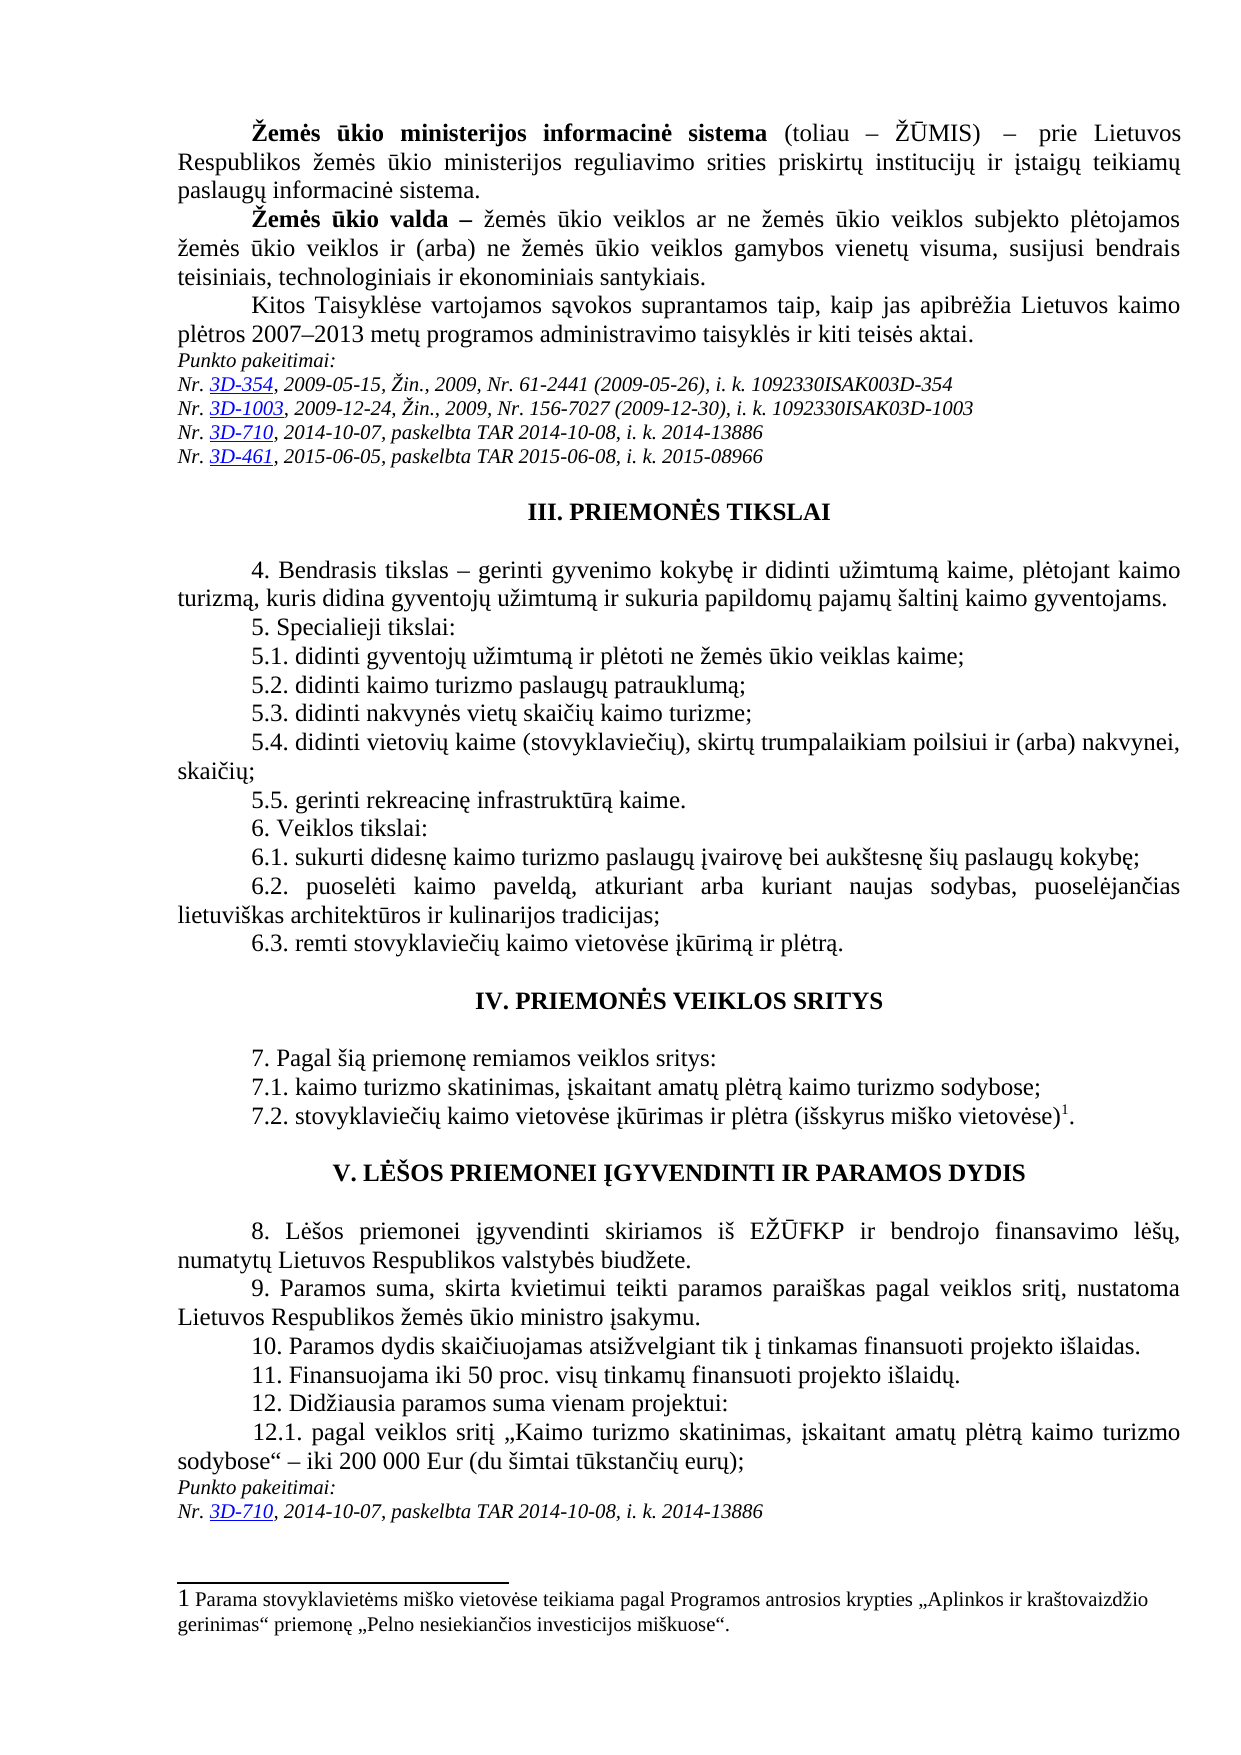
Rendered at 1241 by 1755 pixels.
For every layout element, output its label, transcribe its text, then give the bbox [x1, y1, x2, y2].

text Žemės ūkio ministerijos informacinė sistema (toliau – ŽŪMIS) – prie Lietuvos Respublikos žemės ūkio ministerijos reguliavimo srities priskirtų institucijų ir įstaigų teikiamų paslaugų informacinė sistema. [177, 118, 1181, 204]
text Punkto pakeitimai: [177, 348, 1181, 372]
text 9. Paramos suma, skirta kvietimui teikti paramos paraiškas pagal veiklos sritį, nustatoma Lietuvos Respublikos žemės ūkio ministro įsakymu. [177, 1273, 1181, 1331]
text 7.1. kaimo turizmo skatinimas, įskaitant amatų plėtrą kaimo turizmo sodybose; [177, 1072, 1181, 1101]
text 11. Finansuojama iki 50 proc. visų tinkamų finansuoti projekto išlaidų. [177, 1360, 1181, 1388]
text 8. Lėšos priemonei įgyvendinti skiriamos iš EŽŪFKP ir bendrojo finansavimo lėšų, numatytų Lietuvos Respublikos valstybės biudžete. [177, 1216, 1181, 1273]
text Punkto pakeitimai: [177, 1475, 1181, 1499]
text 7. Pagal šią priemonę remiamos veiklos sritys: [177, 1043, 1181, 1072]
text Žemės ūkio valda – žemės ūkio veiklos ar ne žemės ūkio veiklos subjekto plėtojamos žemės ūkio veiklos ir (arba) ne žemės ūkio veiklos gamybos vienetų visuma, susijusi bendrais teisiniais, technologiniais ir ekonominiais santykiais. [177, 204, 1181, 291]
text V. LĖŠOS PRIEMONEI ĮGYVENDINTI IR PARAMOS DYDIS [177, 1158, 1181, 1187]
text 6.1. sukurti didesnę kaimo turizmo paslaugų įvairovę bei aukštesnę šių paslaugų kokybę; [177, 842, 1181, 871]
text Kitos Taisyklėse vartojamos sąvokos suprantamos taip, kaip jas apibrėžia Lietuvos kaimo plėtros 2007–2013 metų programos administravimo taisyklės ir kiti teisės aktai. [177, 291, 1181, 348]
text 6. Veiklos tikslai: [177, 813, 1181, 842]
text Nr. 3D-461, 2015-06-05, paskelbta TAR 2015-06-08, i. k. 2015-08966 [177, 444, 1181, 468]
text Nr. 3D-354, 2009-05-15, Žin., 2009, Nr. 61-2441 (2009-05-26), i. k. 1092330ISAK003D-354 [177, 372, 1181, 396]
text 5.3. didinti nakvynės vietų skaičių kaimo turizme; [177, 698, 1181, 727]
text 4. Bendrasis tikslas – gerinti gyvenimo kokybę ir didinti užimtumą kaime, plėtojant kaimo turizmą, kuris didina gyventojų užimtumą ir sukuria papildomų pajamų šaltinį kaimo gyventojams. [177, 555, 1181, 612]
text 6.3. remti stovyklaviečių kaimo vietovėse įkūrimą ir plėtrą. [177, 928, 1181, 957]
text 5. Specialieji tikslai: [177, 612, 1181, 641]
text 7.2. stovyklaviečių kaimo vietovėse įkūrimas ir plėtra (išskyrus miško vietovėse). [177, 1101, 1181, 1130]
text III. PRIEMONĖS TIKSLAI [177, 497, 1181, 526]
text 12.1. pagal veiklos sritį „Kaimo turizmo skatinimas, įskaitant amatų plėtrą kaimo turizmo sodybose“ – iki 200 000 Eur (du šimtai tūkstančių eurų); [177, 1417, 1181, 1475]
text 10. Paramos dydis skaičiuojamas atsižvelgiant tik į tinkamas finansuoti projekto išlaidas. [177, 1331, 1181, 1360]
text 5.4. didinti vietovių kaime (stovyklaviečių), skirtų trumpalaikiam poilsiui ir (arba) nakvynei, skaičių; [177, 727, 1181, 785]
text Nr. 3D-710, 2014-10-07, paskelbta TAR 2014-10-08, i. k. 2014-13886 [177, 1499, 1181, 1523]
text Nr. 3D-1003, 2009-12-24, Žin., 2009, Nr. 156-7027 (2009-12-30), i. k. 1092330ISAK03D-1003 [177, 396, 1181, 420]
text Nr. 3D-710, 2014-10-07, paskelbta TAR 2014-10-08, i. k. 2014-13886 [177, 420, 1181, 444]
text 5.2. didinti kaimo turizmo paslaugų patrauklumą; [177, 670, 1181, 698]
text Parama stovyklavietėms miško vietovėse teikiama pagal Programos antrosios krypties „Aplinkos ir kraštovaizdžio gerinimas“ priemonę „Pelno nesiekiančios investicijos miškuose“. [177, 1583, 1181, 1636]
text 5.1. didinti gyventojų užimtumą ir plėtoti ne žemės ūkio veiklas kaime; [177, 641, 1181, 670]
text 12. Didžiausia paramos suma vienam projektui: [177, 1388, 1181, 1417]
text 5.5. gerinti rekreacinę infrastruktūrą kaime. [177, 785, 1181, 813]
text IV. PRIEMONĖS VEIKLOS SRITYS [177, 986, 1181, 1015]
text 6.2. puoselėti kaimo paveldą, atkuriant arba kuriant naujas sodybas, puoselėjančias lietuviškas architektūros ir kulinarijos tradicijas; [177, 871, 1181, 928]
